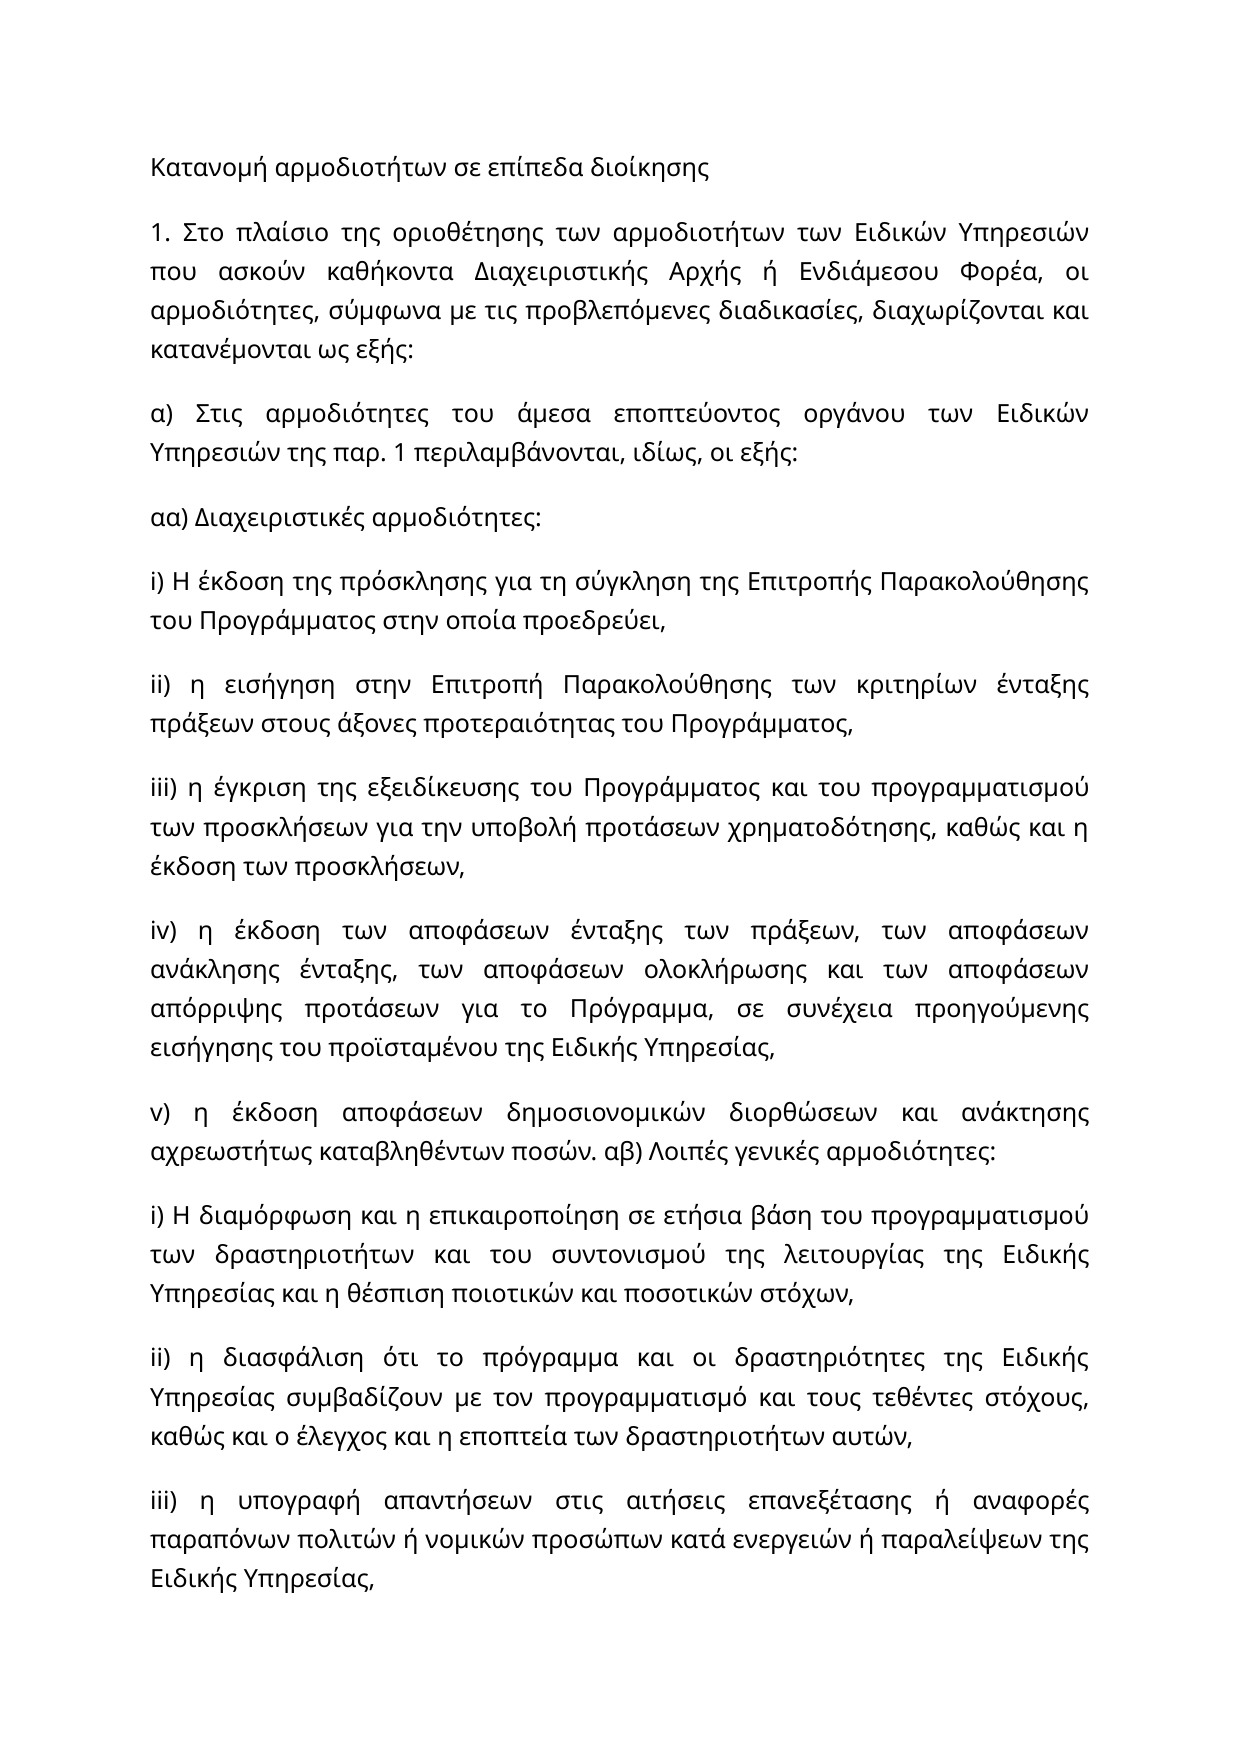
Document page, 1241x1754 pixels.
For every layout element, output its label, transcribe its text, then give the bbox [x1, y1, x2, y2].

text 1. Στο πλαίσιο της οριοθέτησης των αρμοδιοτήτων των Ειδικών Υπηρεσιών που ασκούν καθήκοντα Διαχειριστικής Αρχής ή Ενδιάμεσου Φορέα, οι αρμοδιότητες, σύμφωνα με τις προβλεπόμενες διαδικασίες, διαχωρίζονται και κατανέμονται ως εξής: [150, 214, 1090, 366]
text ii) η εισήγηση στην Επιτροπή Παρακολούθησης των κριτηρίων ένταξης πράξεων στους άξονες προτεραιότητας του Προγράμματος, [150, 667, 1090, 740]
text Κατανομή αρμοδιοτήτων σε επίπεδα διοίκησης [150, 150, 1090, 184]
text i) Η έκδοση της πρόσκλησης για τη σύγκληση της Επιτροπής Παρακολούθησης του Προγράμματος στην οποία προεδρεύει, [150, 563, 1090, 637]
text α) Στις αρμοδιότητες του άμεσα εποπτεύοντος οργάνου των Ειδικών Υπηρεσιών της παρ. 1 περιλαμβάνονται, ιδίως, οι εξής: [150, 396, 1090, 469]
text ii) η διασφάλιση ότι το πρόγραμμα και οι δραστηριότητες της Ειδικής Υπηρεσίας συμβαδίζουν με τον προγραμματισμό και τους τεθέντες στόχους, καθώς και ο έλεγχος και η εποπτεία των δραστηριοτήτων αυτών, [150, 1340, 1090, 1452]
text i) Η διαμόρφωση και η επικαιροποίηση σε ετήσια βάση του προγραμματισμού των δραστηριοτήτων και του συντονισμού της λειτουργίας της Ειδικής Υπηρεσίας και η θέσπιση ποιοτικών και ποσοτικών στόχων, [150, 1197, 1090, 1310]
text iii) η έγκριση της εξειδίκευσης του Προγράμματος και του προγραμματισμού των προσκλήσεων για την υποβολή προτάσεων χρηματοδότησης, καθώς και η έκδοση των προσκλήσεων, [150, 770, 1090, 882]
text v) η έκδοση αποφάσεων δημοσιονομικών διορθώσεων και ανάκτησης αχρεωστήτως καταβληθέντων ποσών. αβ) Λοιπές γενικές αρμοδιότητες: [150, 1094, 1090, 1167]
text iv) η έκδοση των αποφάσεων ένταξης των πράξεων, των αποφάσεων ανάκλησης ένταξης, των αποφάσεων ολοκλήρωσης και των αποφάσεων απόρριψης προτάσεων για το Πρόγραμμα, σε συνέχεια προηγούμενης εισήγησης του προϊσταμένου της Ειδικής Υπηρεσίας, [150, 912, 1090, 1064]
text iii) η υπογραφή απαντήσεων στις αιτήσεις επανεξέτασης ή αναφορές παραπόνων πολιτών ή νομικών προσώπων κατά ενεργειών ή παραλείψεων της Ειδικής Υπηρεσίας, [150, 1482, 1090, 1595]
text αα) Διαχειριστικές αρμοδιότητες: [150, 499, 1090, 533]
